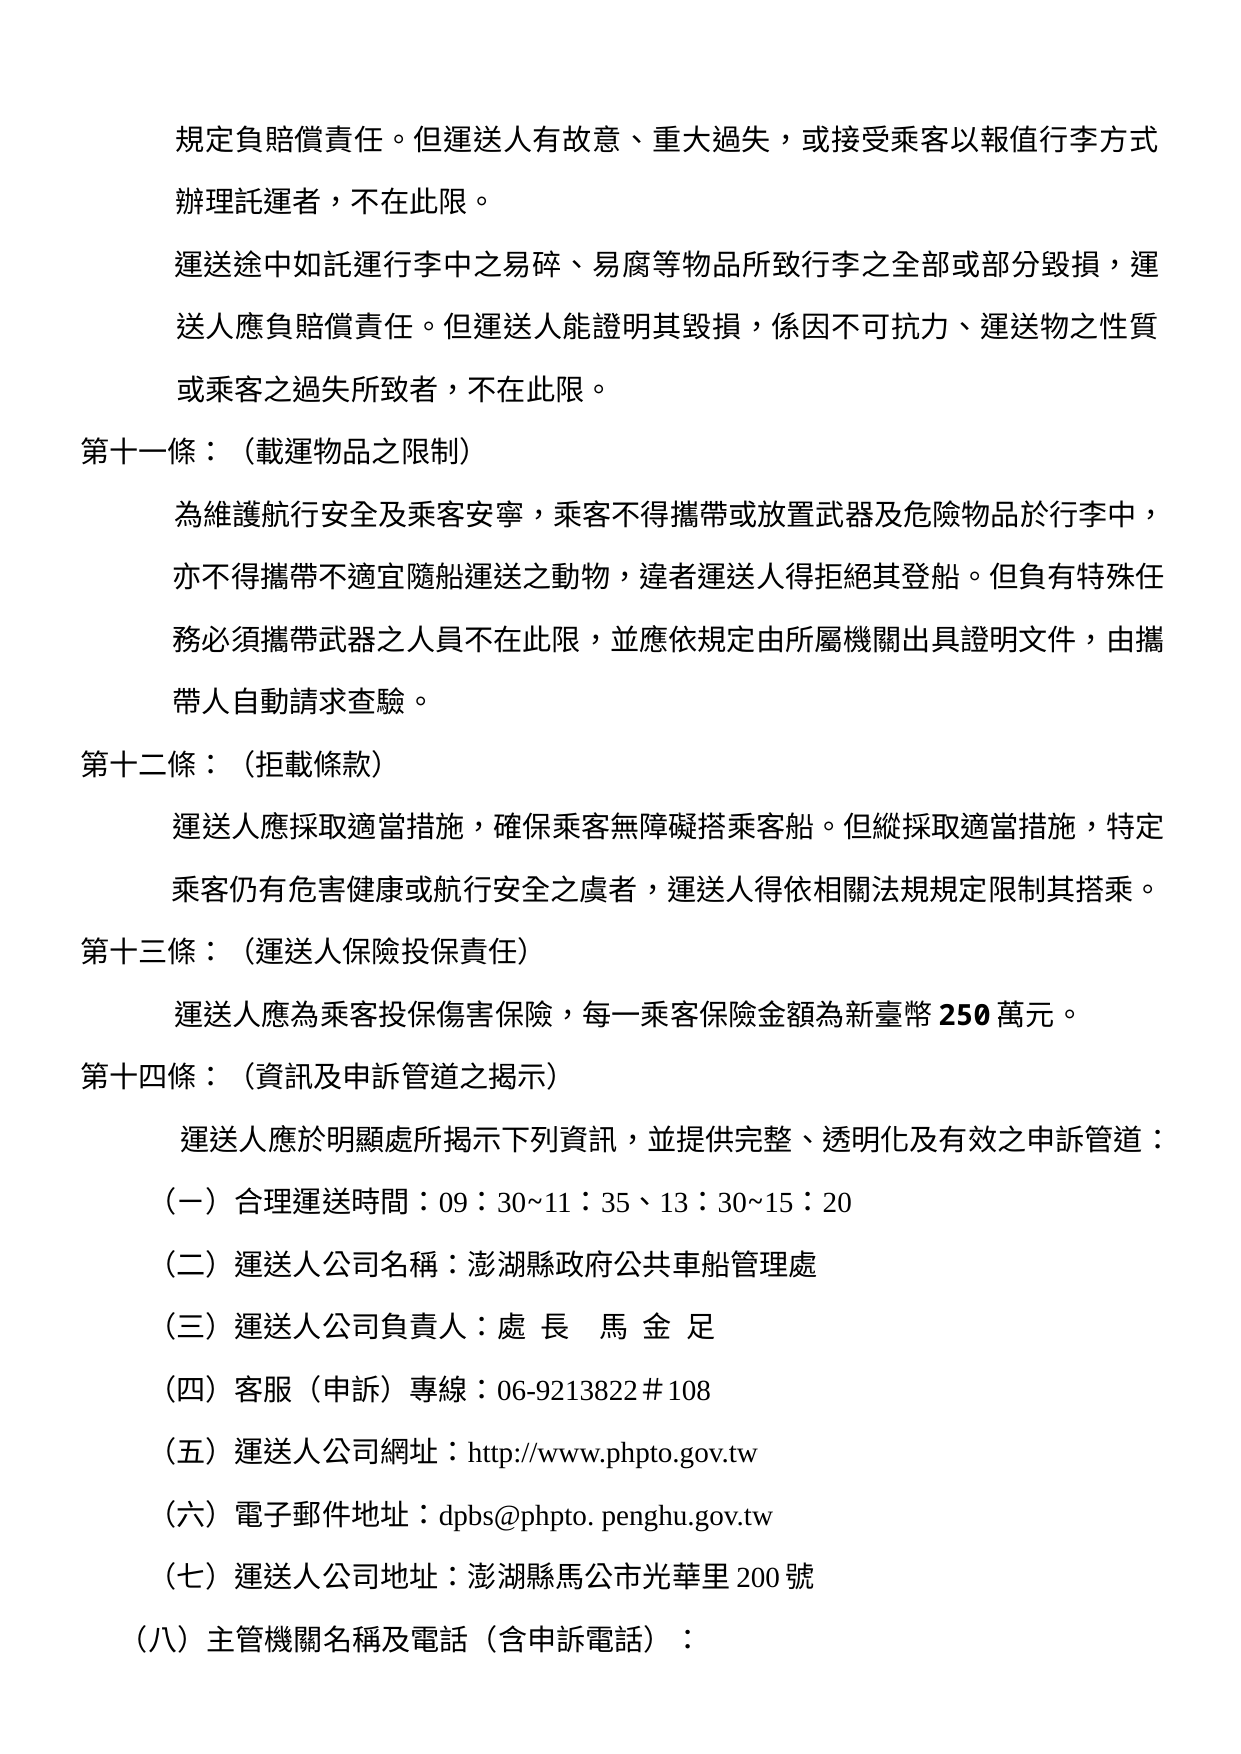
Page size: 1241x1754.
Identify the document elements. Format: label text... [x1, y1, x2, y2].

text （七）運送人公司地址：澎湖縣馬公市光華里200號 [125, 1533, 1165, 1596]
text （二）運送人公司名稱：澎湖縣政府公共車船管理處 [125, 1221, 1165, 1283]
text 運送途中如託運行李中之易碎、易腐等物品所致行李之全部或部分毀損，運送人應負賠償責任。但運送人能證明其毀損，係因不可抗力、運送物之性質或乘客之過失所致者，不在此限。 [174, 221, 1160, 408]
text 第十二條：（拒載條款） [80, 721, 1160, 783]
text 第十一條：（載運物品之限制） [80, 408, 1160, 471]
text 第十四條：（資訊及申訴管道之揭示） [80, 1033, 1160, 1096]
text 運送人應為乘客投保傷害保險，每一乘客保險金額為新臺幣250萬元。 [174, 971, 1165, 1033]
text （六）電子郵件地址：dpbs@phpto. penghu.gov.tw [125, 1471, 1165, 1533]
text 規定負賠償責任。但運送人有故意、重大過失，或接受乘客以報值行李方式辦理託運者，不在此限。 [176, 96, 1160, 221]
text 運送人應採取適當措施，確保乘客無障礙搭乘客船。但縱採取適當措施，特定乘客仍有危害健康或航行安全之虞者，運送人得依相關法規規定限制其搭乘。 [171, 783, 1165, 908]
text 第十三條：（運送人保險投保責任） [80, 908, 1160, 971]
text 運送人應於明顯處所揭示下列資訊，並提供完整、透明化及有效之申訴管道： [178, 1096, 1165, 1158]
text （四）客服（申訴）專線：06-9213822＃108 [125, 1346, 1165, 1408]
text （ㄧ）合理運送時間：09：30~11：35、13：30~15：20 [125, 1158, 1165, 1221]
text （五）運送人公司網址：http://www.phpto.gov.tw [125, 1408, 1165, 1471]
text （八）主管機關名稱及電話（含申訴電話）： [68, 1596, 1165, 1658]
text （三）運送人公司負責人：處 長 馬 金 足 [125, 1283, 1165, 1346]
text 為維護航行安全及乘客安寧，乘客不得攜帶或放置武器及危險物品於行李中，亦不得攜帶不適宜隨船運送之動物，違者運送人得拒絕其登船。但負有特殊任務必須攜帶武器之人員不在此限，並應依規定由所屬機關出具證明文件，由攜帶人自動請求查驗。 [172, 471, 1165, 721]
